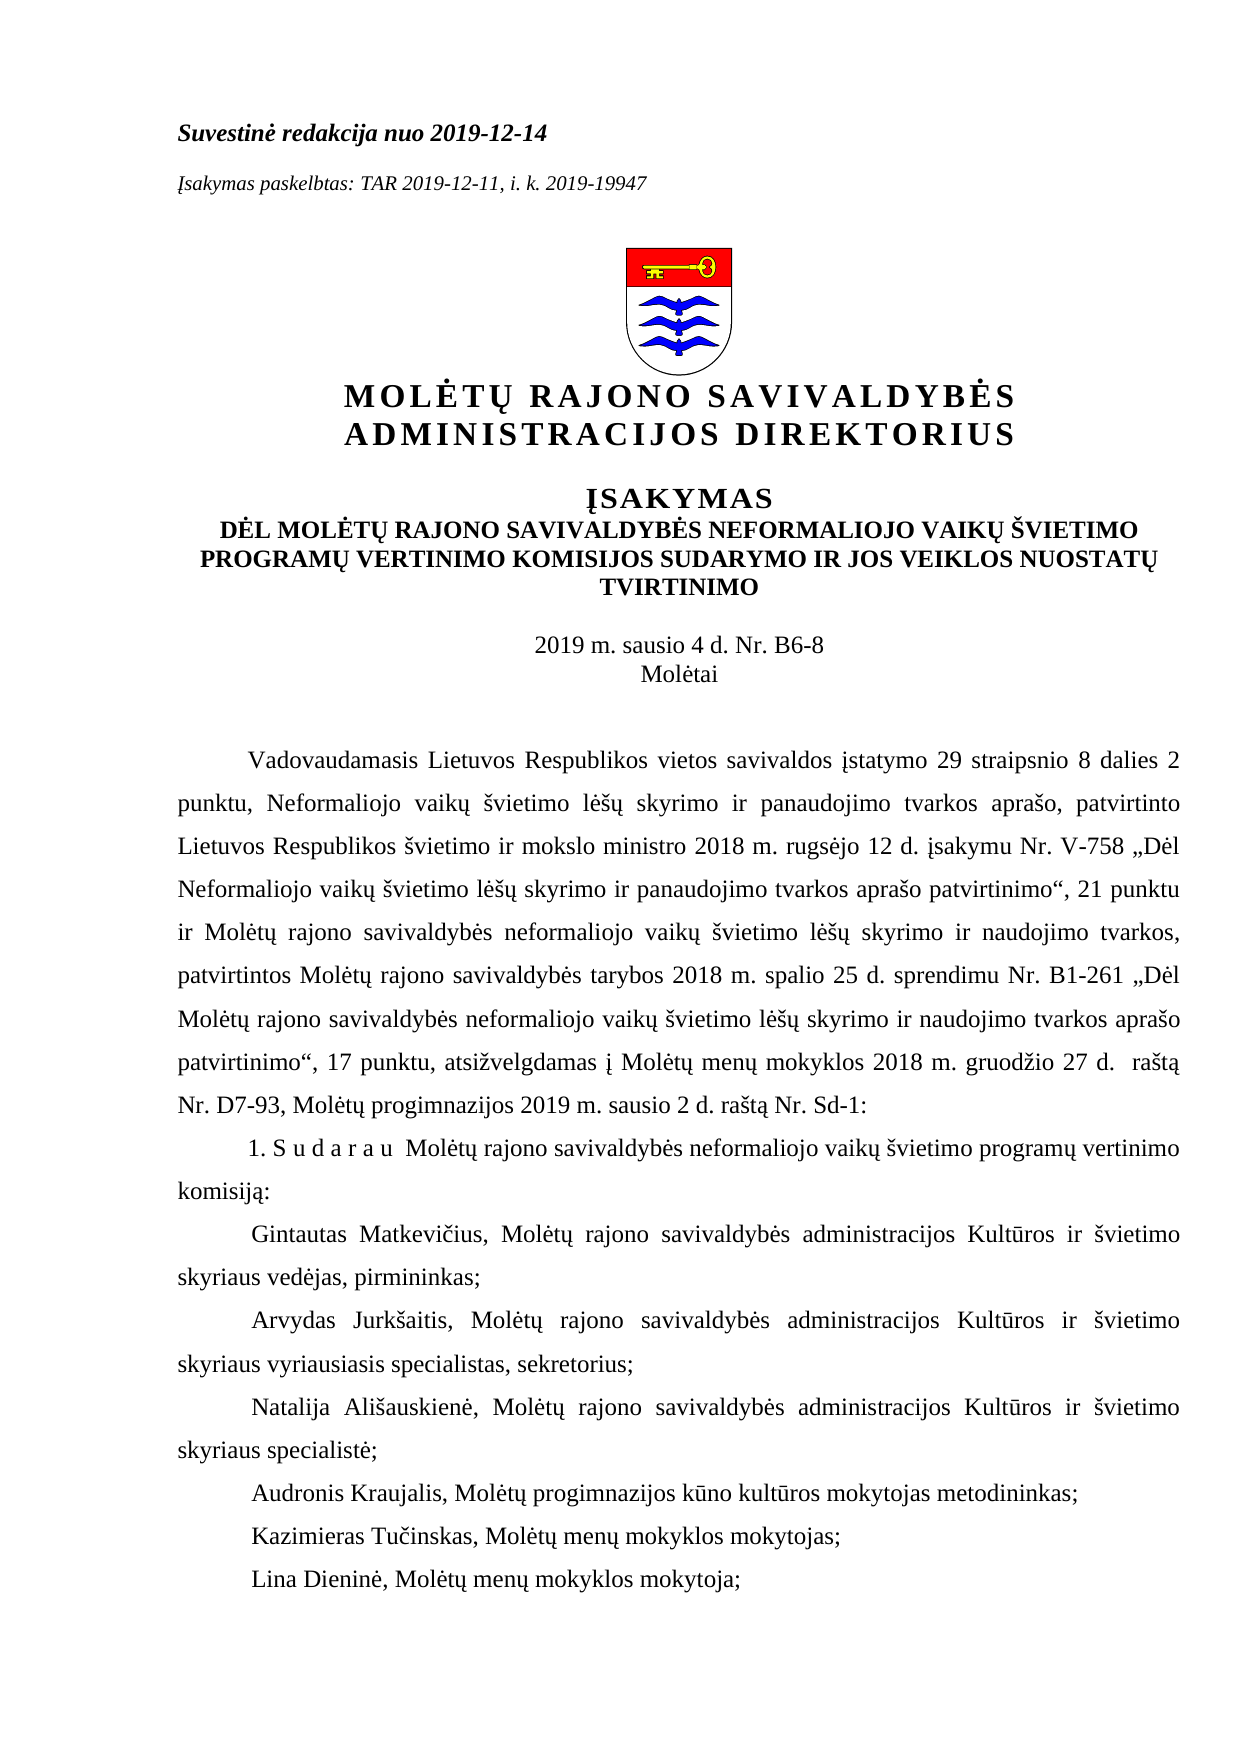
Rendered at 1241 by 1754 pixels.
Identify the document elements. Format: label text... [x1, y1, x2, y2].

text Kazimieras Tučinskas, Molėtų menų mokyklos mokytojas; [177, 1521, 1181, 1550]
text Dėl molėtų rajono savivaldybės neformaliojo vaikų švietimo programų vertinimo komisijos sudarymo ir jos veiklos nuostatų tvirtinimo [177, 515, 1181, 601]
text 2019 m. sausio 4 d. Nr. B6-8 [177, 630, 1181, 659]
text 1. S u d a r a u Molėtų rajono savivaldybės neformaliojo vaikų švietimo programų vertinimo komisiją: [177, 1133, 1181, 1205]
text Audronis Kraujalis, Molėtų progimnazijos kūno kultūros mokytojas metodininkas; [177, 1478, 1181, 1507]
text Natalija Ališauskienė, Molėtų rajono savivaldybės administracijos Kultūros ir švietimo skyriaus specialistė; [177, 1392, 1181, 1464]
text ĮSAKYMAS [177, 481, 1181, 515]
text Arvydas Jurkšaitis, Molėtų rajono savivaldybės administracijos Kultūros ir švietimo skyriaus vyriausiasis specialistas, sekretorius; [177, 1306, 1181, 1377]
text Gintautas Matkevičius, Molėtų rajono savivaldybės administracijos Kultūros ir švietimo skyriaus vedėjas, pirmininkas; [177, 1219, 1181, 1291]
text Vadovaudamasis Lietuvos Respublikos vietos savivaldos įstatymo 29 straipsnio 8 dalies 2 punktu, Neformaliojo vaikų švietimo lėšų skyrimo ir panaudojimo tvarkos aprašo, patvirtinto Lietuvos Respublikos švietimo ir mokslo ministro 2018 m. rugsėjo 12 d. įsakymu Nr. V-758 „Dėl Neformaliojo vaikų švietimo lėšų skyrimo ir panaudojimo tvarkos aprašo patvirtinimo“, 21 punktu ir Molėtų rajono savivaldybės neformaliojo vaikų švietimo lėšų skyrimo ir naudojimo tvarkos, patvirtintos Molėtų rajono savivaldybės tarybos 2018 m. spalio 25 d. sprendimu Nr. B1-261 „Dėl Molėtų rajono savivaldybės neformaliojo vaikų švietimo lėšų skyrimo ir naudojimo tvarkos aprašo patvirtinimo“, 17 punktu, atsižvelgdamas į Molėtų menų mokyklos 2018 m. gruodžio 27 d. raštą Nr. D7-93, Molėtų progimnazijos 2019 m. sausio 2 d. raštą Nr. Sd-1: [177, 745, 1181, 1119]
text Suvestinė redakcija nuo 2019-12-14 [177, 118, 1181, 147]
text Molėtai [177, 659, 1181, 687]
text MOLĖTŲ RAJONO SAVIVALDYBĖS ADMINISTRACIJOS DIREKTORIUS [177, 376, 1181, 453]
text Įsakymas paskelbtas: TAR 2019-12-11, i. k. 2019-19947 [177, 171, 1181, 195]
text Lina Dieninė, Molėtų menų mokyklos mokytoja; [177, 1564, 1181, 1593]
